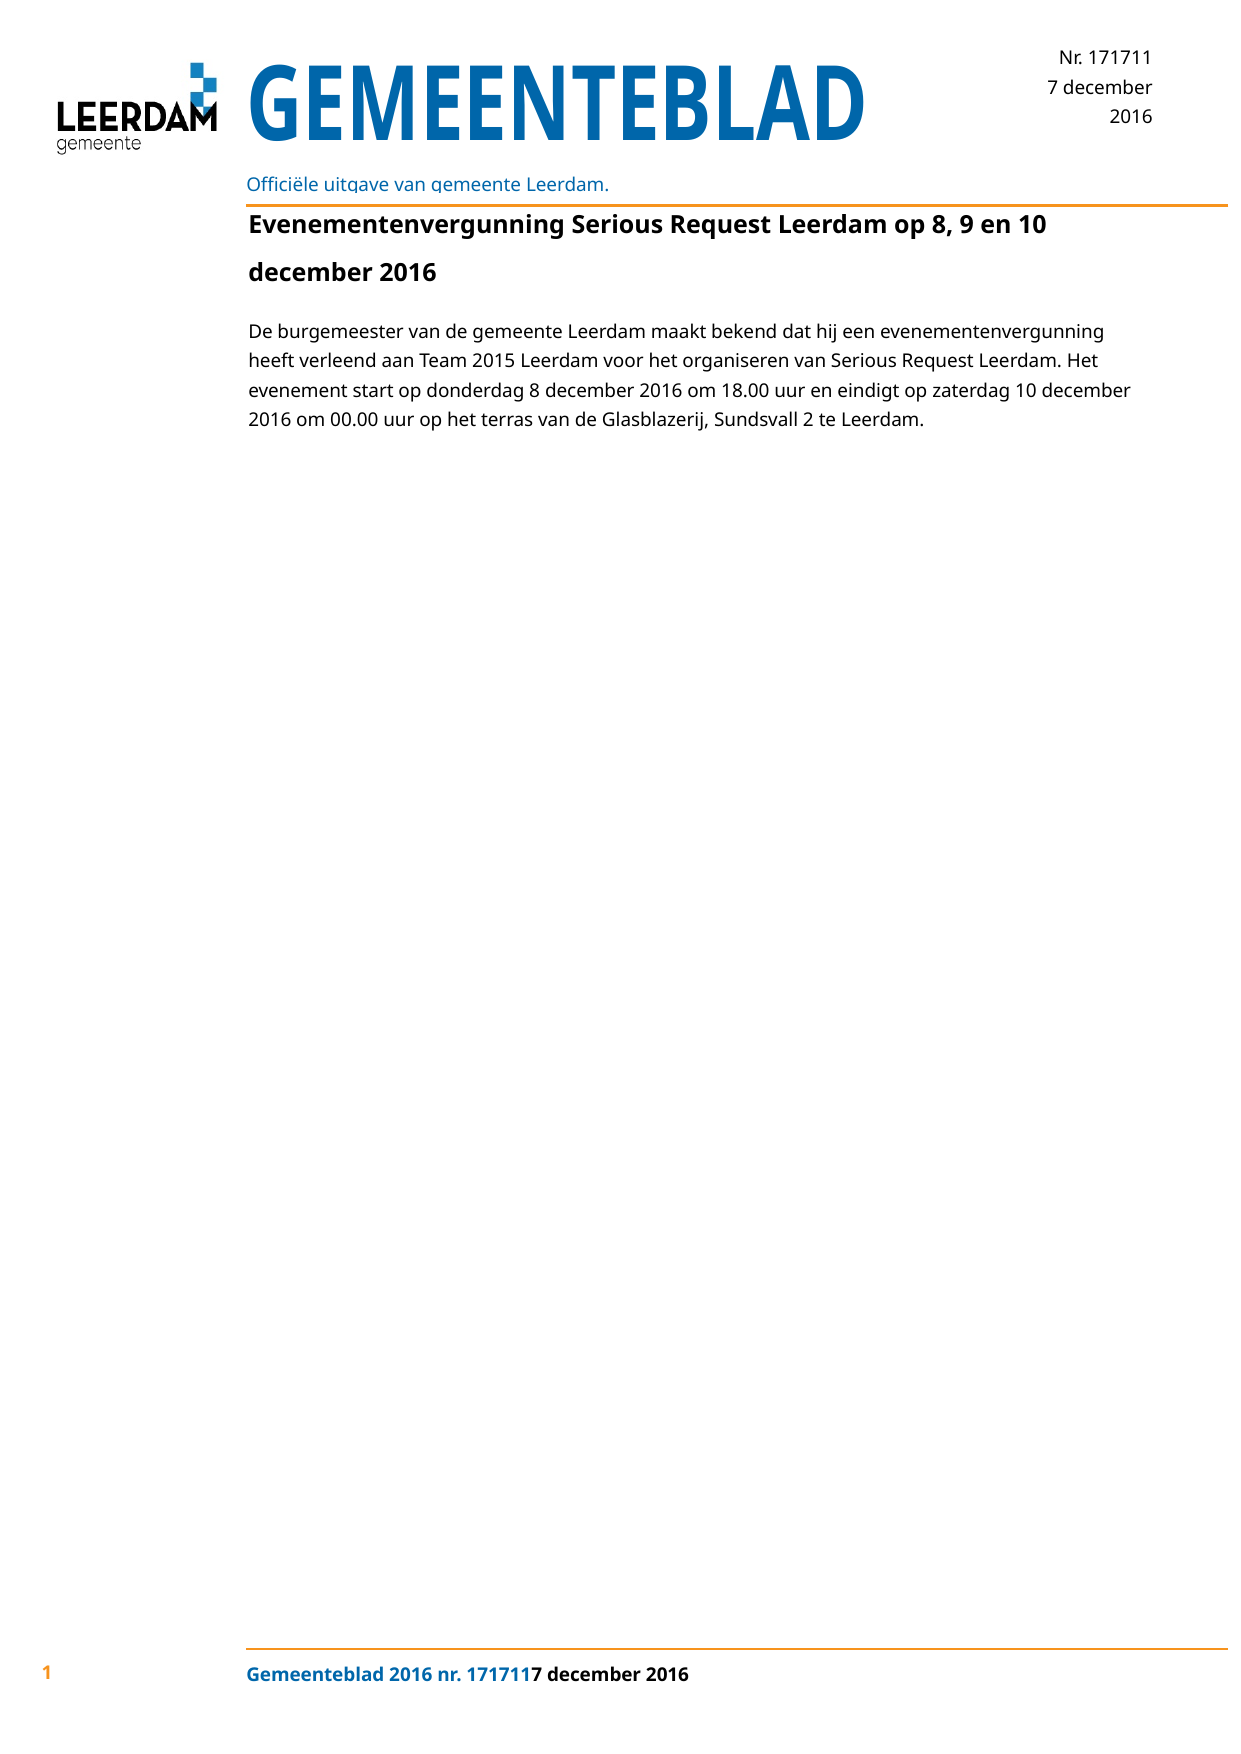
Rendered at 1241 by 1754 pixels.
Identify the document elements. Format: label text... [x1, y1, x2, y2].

text De burgemeester van de gemeente Leerdam maakt bekend dat hij een evenementenvergunning heeft verleend aan Team 2015 Leerdam voor het organiseren van Serious Request Leerdam. Het evenement start op donderdag 8 december 2016 om 18.00 uur en eindigt op zaterdag 10 december 2016 om 00.00 uur op het terras van de Glasblazerij, Sundsvall 2 te Leerdam. [248, 318, 1152, 432]
picture [41, 47, 231, 172]
text Evenementenvergunning Serious Request Leerdam op 8, 9 en 10 december 2016 [248, 207, 1152, 288]
